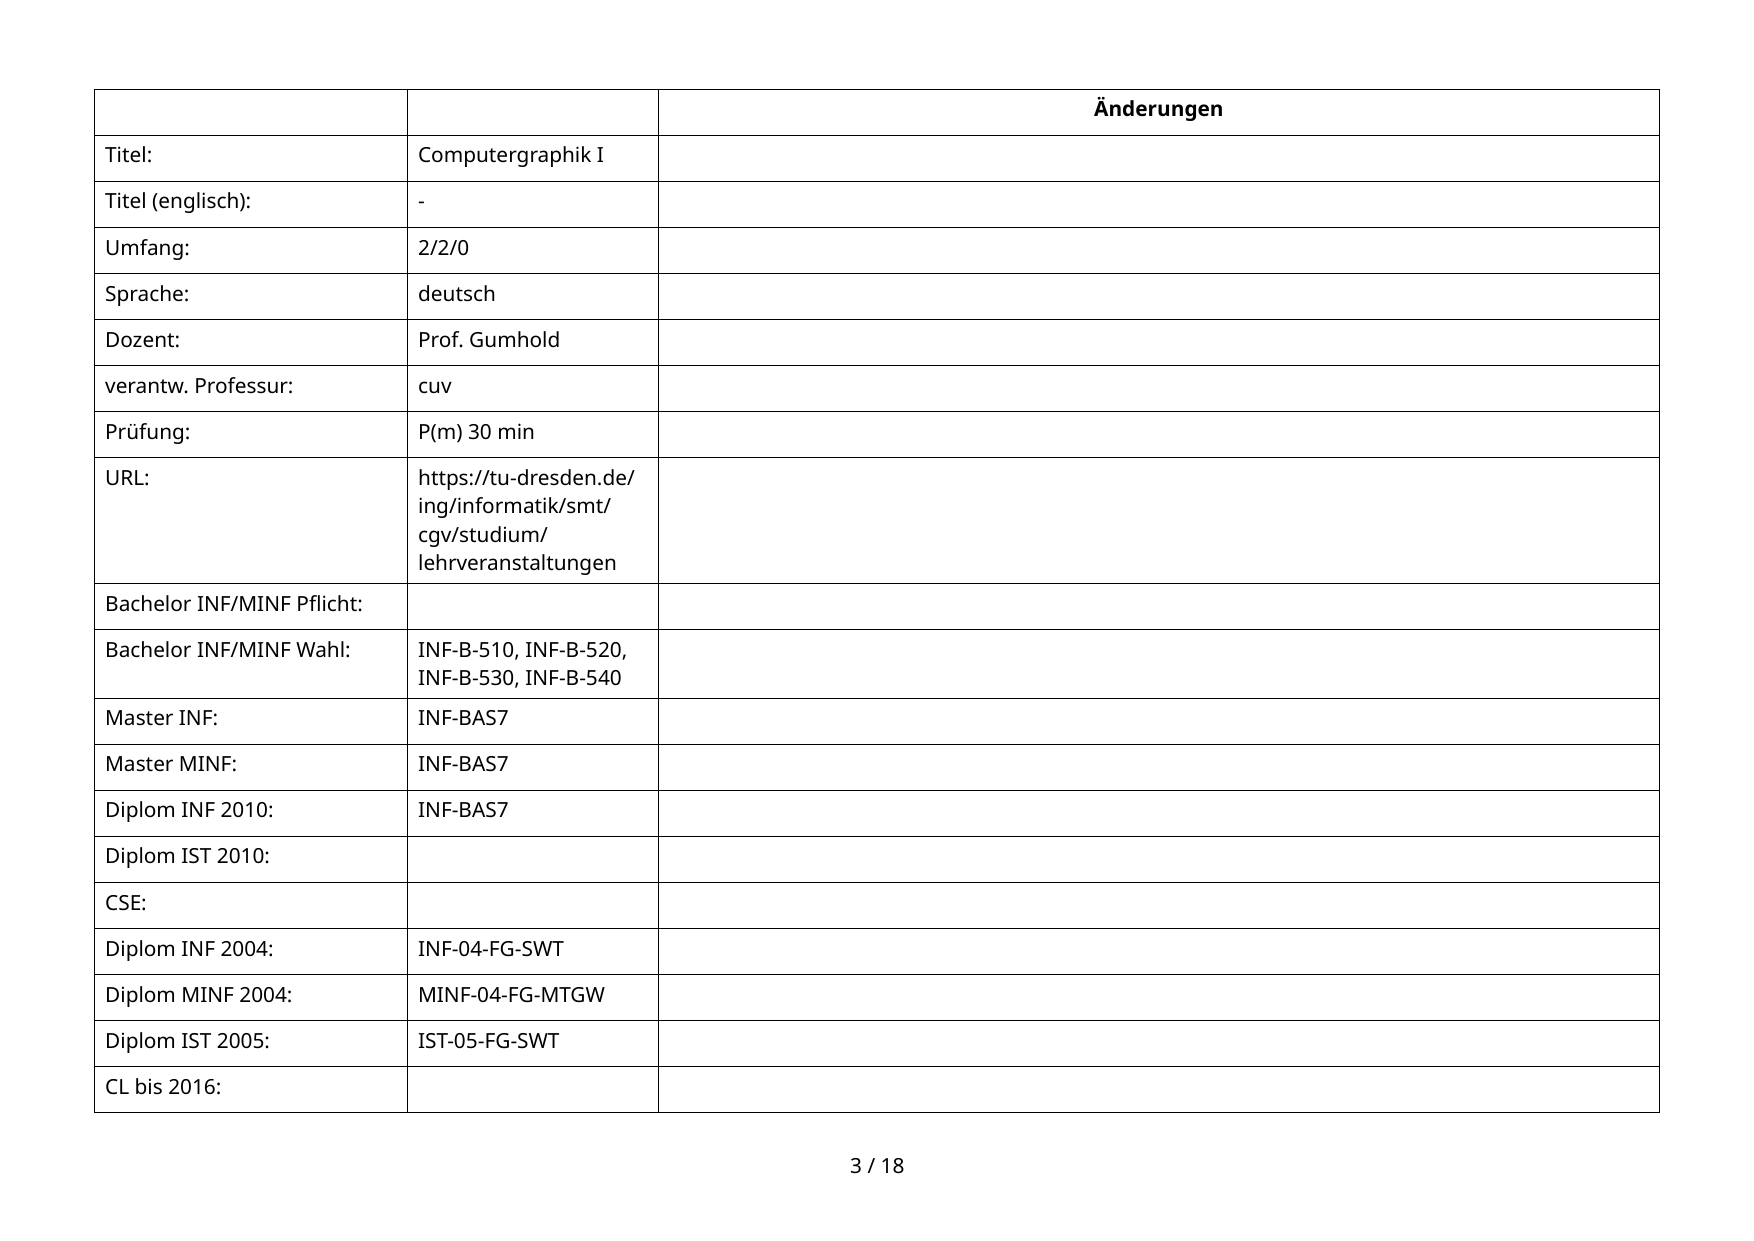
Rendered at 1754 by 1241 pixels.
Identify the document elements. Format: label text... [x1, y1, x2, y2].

table_header [95, 90, 407, 134]
table_cell INF-BAS7 [408, 745, 658, 789]
table_cell [659, 136, 1659, 181]
table_cell [408, 584, 658, 629]
table_cell [408, 1067, 658, 1112]
table_cell [659, 745, 1659, 789]
table_cell IST-05-FG-SWT [408, 1021, 658, 1066]
table_cell Bachelor INF/MINF Pflicht: [95, 584, 407, 629]
table_cell Master MINF: [95, 745, 407, 789]
table_cell [659, 274, 1659, 319]
table_cell [408, 837, 658, 882]
table_cell [659, 837, 1659, 882]
table_cell [659, 1067, 1659, 1112]
table_cell cuv [408, 366, 658, 411]
table_cell Umfang: [95, 228, 407, 273]
table_cell Prüfung: [95, 412, 407, 457]
table_cell Diplom INF 2004: [95, 929, 407, 974]
table_cell [659, 883, 1659, 928]
table_cell INF-B-510, INF-B-520, INF-B-530, INF-B-540 [408, 630, 658, 697]
table_cell deutsch [408, 274, 658, 319]
table_cell [408, 883, 658, 928]
table_cell Diplom IST 2005: [95, 1021, 407, 1066]
table_cell [659, 366, 1659, 411]
table_cell [659, 1021, 1659, 1066]
table_cell - [408, 182, 658, 227]
table_cell 2/2/0 [408, 228, 658, 273]
table_cell [659, 630, 1659, 697]
table_cell P(m) 30 min [408, 412, 658, 457]
table_cell Titel: [95, 136, 407, 181]
table_cell Diplom INF 2010: [95, 791, 407, 836]
table_cell [659, 791, 1659, 836]
table_cell [659, 320, 1659, 365]
table_cell [659, 228, 1659, 273]
table_cell CSE: [95, 883, 407, 928]
table_cell Diplom MINF 2004: [95, 975, 407, 1020]
table_cell Prof. Gumhold [408, 320, 658, 365]
table_cell Dozent: [95, 320, 407, 365]
table_cell [659, 584, 1659, 629]
table_cell [659, 412, 1659, 457]
table_cell INF-BAS7 [408, 699, 658, 743]
table_cell [659, 975, 1659, 1020]
table_cell Titel (englisch): [95, 182, 407, 227]
table_cell INF-BAS7 [408, 791, 658, 836]
table_header [408, 90, 658, 134]
table_cell verantw. Professur: [95, 366, 407, 411]
table_cell Computergraphik I [408, 136, 658, 181]
table_cell [659, 929, 1659, 974]
table_cell URL: [95, 458, 407, 583]
table_cell [659, 458, 1659, 583]
table_cell CL bis 2016: [95, 1067, 407, 1112]
table_header Änderungen [659, 90, 1659, 134]
table_cell [659, 182, 1659, 227]
table_cell [659, 699, 1659, 743]
table_cell https://tu-dresden.de/ing/informatik/smt/cgv/studium/lehrveranstaltungen [408, 458, 658, 583]
table_cell Sprache: [95, 274, 407, 319]
table_cell Master INF: [95, 699, 407, 743]
table_cell Bachelor INF/MINF Wahl: [95, 630, 407, 697]
table_cell INF-04-FG-SWT [408, 929, 658, 974]
table_cell Diplom IST 2010: [95, 837, 407, 882]
table_cell MINF-04-FG-MTGW [408, 975, 658, 1020]
